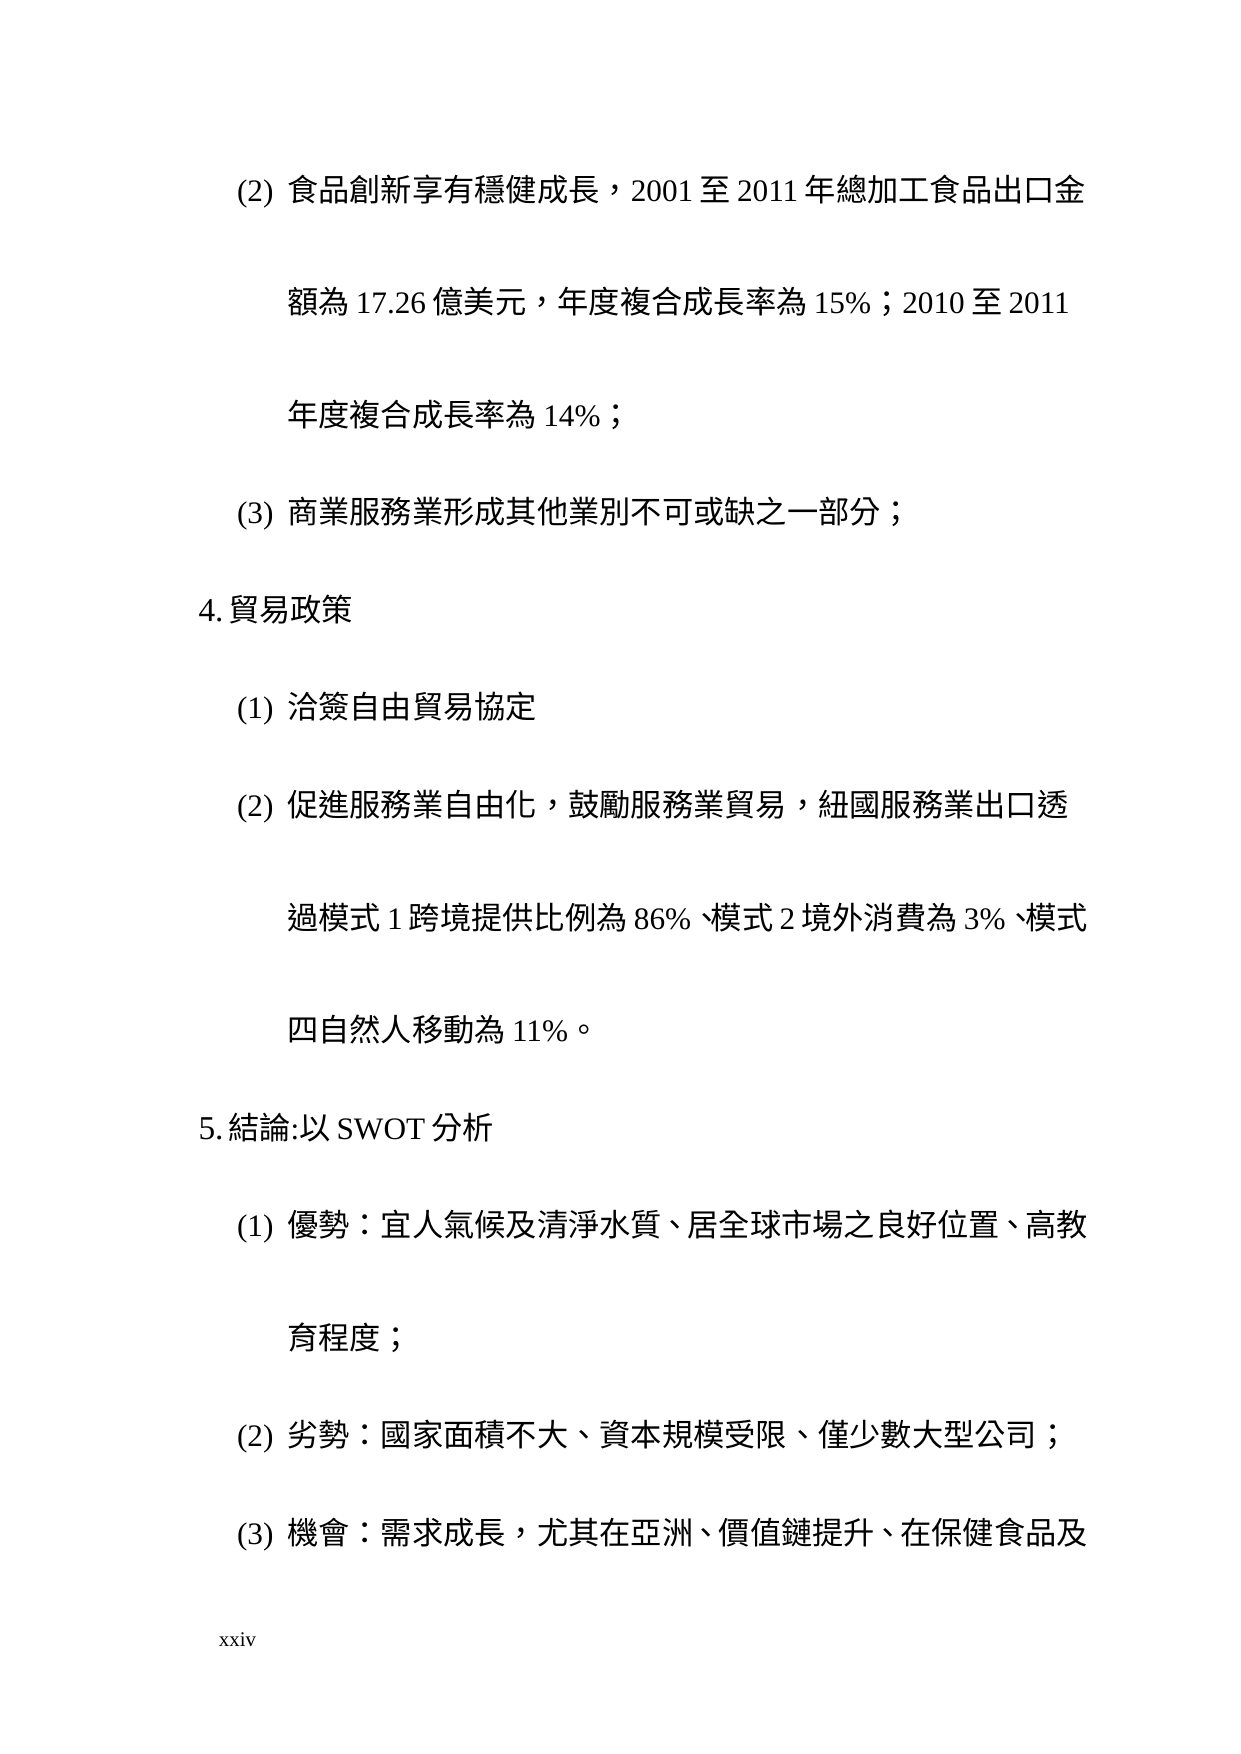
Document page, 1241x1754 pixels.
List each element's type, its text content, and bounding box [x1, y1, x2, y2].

list 洽簽自由貿易協定 [237, 668, 1087, 743]
list 貿易政策 [198, 570, 1087, 645]
list 優勢：宜人氣候及清淨水質、居全球市場之良好位置、高教育程度； [237, 1186, 1087, 1373]
list 商業服務業形成其他業別不可或缺之一部分； [237, 473, 1087, 548]
list 劣勢：國家面積不大、資本規模受限、僅少數大型公司； [237, 1396, 1087, 1471]
list 機會：需求成長，尤其在亞洲、價值鏈提升、在保健食品及 [237, 1493, 1087, 1568]
list 結論:以SWOT分析 [198, 1088, 1087, 1163]
list 促進服務業自由化，鼓勵服務業貿易，紐國服務業出口透過模式1跨境提供比例為86%、模式2境外消費為3%、模式四自然人移動為11%。 [237, 765, 1087, 1065]
list 食品創新享有穩健成長，2001至2011年總加工食品出口金額為17.26億美元，年度複合成長率為15%；2010至2011年度複合成長率為14%； [237, 150, 1087, 450]
